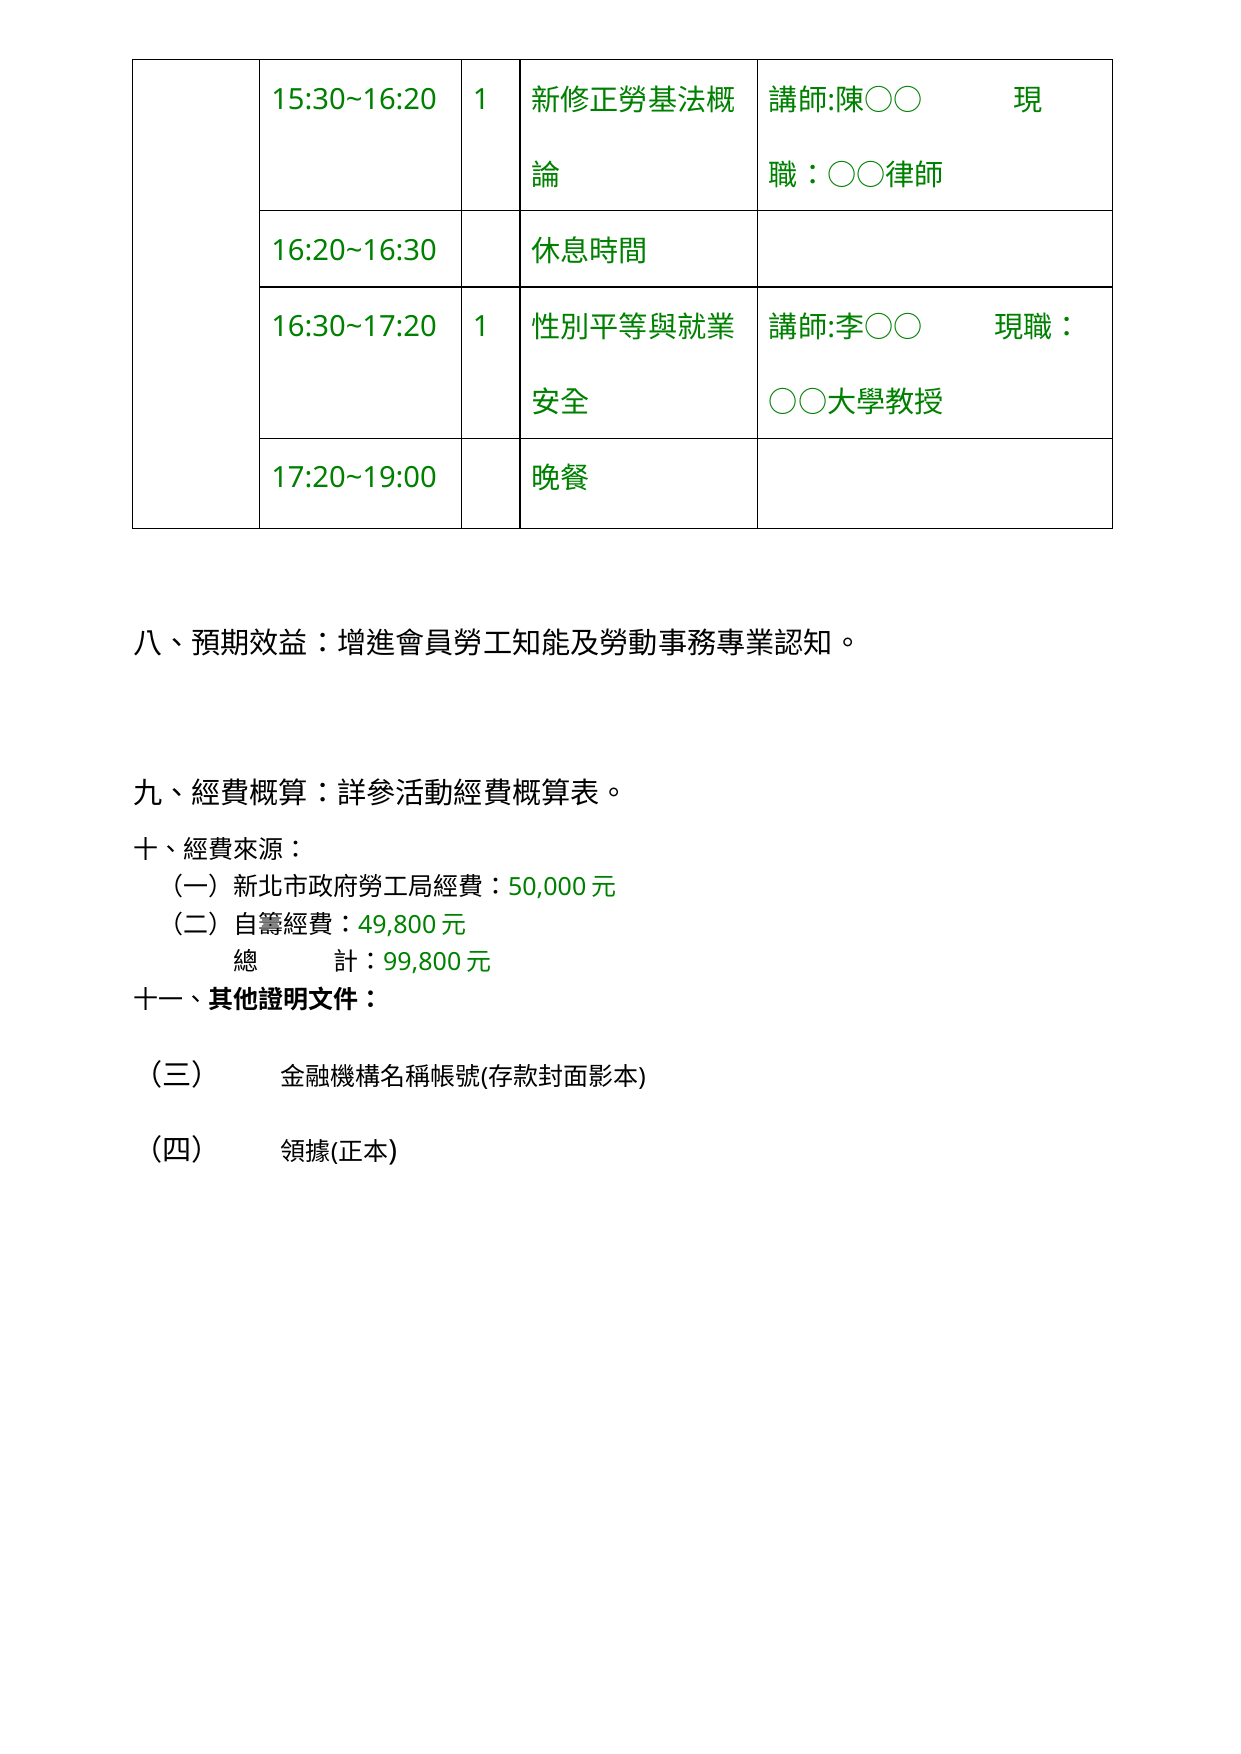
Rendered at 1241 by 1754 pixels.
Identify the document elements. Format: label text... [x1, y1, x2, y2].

table_cell 講師:李○○ 現職：○○大學教授 [758, 288, 1112, 437]
table_cell [462, 211, 519, 286]
table_cell 休息時間 [521, 211, 757, 286]
text （二）自籌經費：49,800元 [133, 904, 1107, 941]
text 十、經費來源： [133, 829, 1107, 866]
table_cell 講師:陳○○ 現職：○○律師 [758, 60, 1112, 210]
table_cell 15:30~16:20 [260, 60, 461, 210]
table_cell 16:30~17:20 [260, 288, 461, 437]
table_cell 新修正勞基法概論 [521, 60, 757, 210]
table_cell [133, 60, 259, 528]
table_cell [758, 211, 1112, 286]
text 總 計：99,800元 [133, 941, 1107, 979]
table_cell [462, 439, 519, 528]
table_cell 16:20~16:30 [260, 211, 461, 286]
table_cell 1 [462, 288, 519, 437]
table_cell 17:20~19:00 [260, 439, 461, 528]
text 九、經費概算：詳參活動經費概算表。 [133, 754, 1107, 829]
text 十一、其他證明文件： [133, 979, 1107, 1016]
list 領據(正本) [133, 1110, 1107, 1185]
text （一）新北市政府勞工局經費：50,000元 [133, 866, 1107, 904]
text 八、預期效益：增進會員勞工知能及勞動事務專業認知。 [133, 604, 1107, 679]
table_cell 性別平等與就業安全 [521, 288, 757, 437]
table_cell 1 [462, 60, 519, 210]
list 金融機構名稱帳號(存款封面影本) [133, 1035, 1107, 1110]
table_cell [758, 439, 1112, 528]
table_cell 晚餐 [521, 439, 757, 528]
